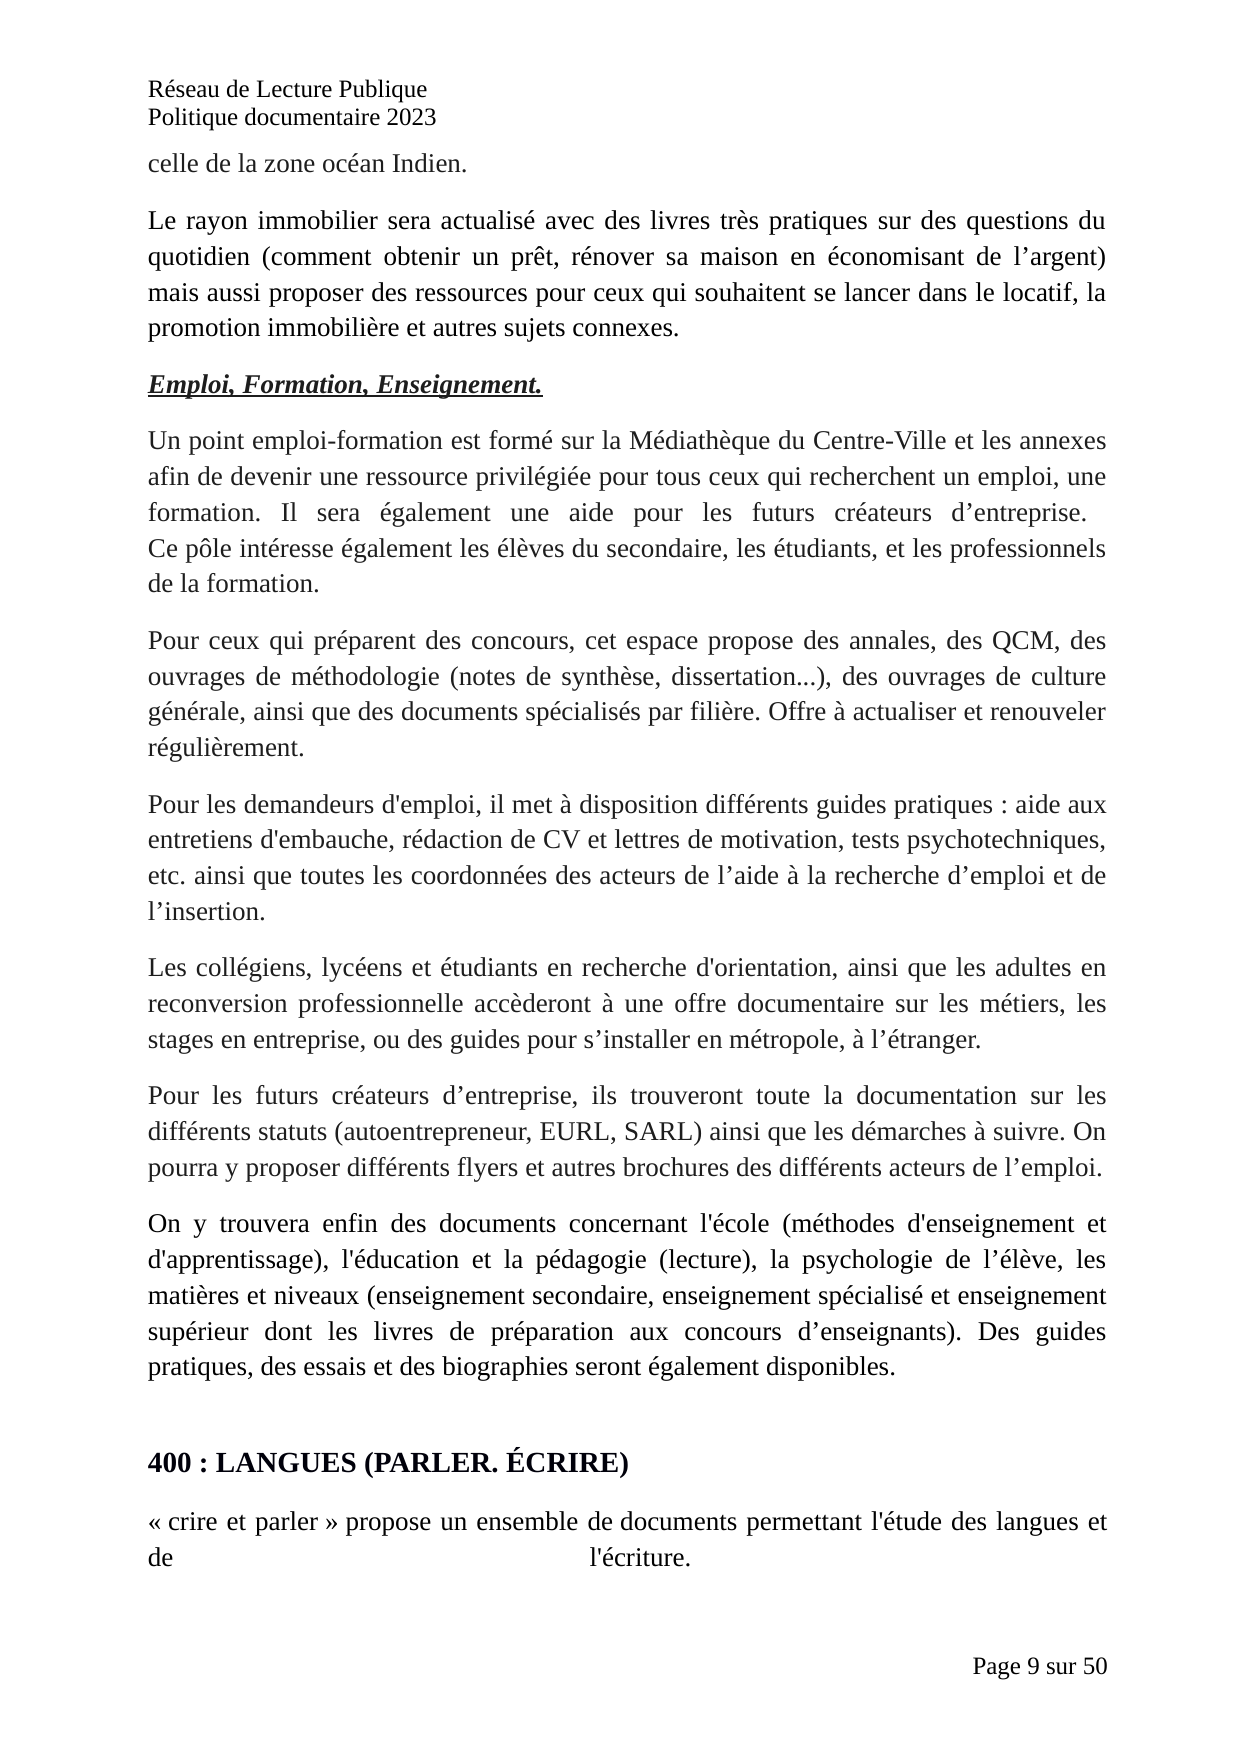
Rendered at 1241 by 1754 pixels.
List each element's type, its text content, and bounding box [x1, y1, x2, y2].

text Pour ceux qui préparent des concours, cet espace propose des annales, des QCM, des ouvrages de méthodologie (notes de synthèse, dissertation...), des ouvrages de culture générale, ainsi que des documents spécialisés par filière. Offre à actualiser et renouveler régulièrement. [148, 624, 1107, 762]
text Pour les futurs créateurs d’entreprise, ils trouveront toute la documentation sur les différents statuts (autoentrepreneur, EURL, SARL) ainsi que les démarches à suivre. On pourra y proposer différents flyers et autres brochures des différents acteurs de l’emploi. [148, 1079, 1107, 1182]
text Les collégiens, lycéens et étudiants en recherche d'orientation, ainsi que les adultes en reconversion professionnelle accèderont à une offre documentaire sur les métiers, les stages en entreprise, ou des guides pour s’installer en métropole, à l’étranger. [148, 951, 1107, 1054]
text On y trouvera enfin des documents concernant l'école (méthodes d'enseignement et d'apprentissage), l'éducation et la pédagogie (lecture), la psychologie de l’élève, les matières et niveaux (enseignement secondaire, enseignement spécialisé et enseignement supérieur dont les livres de préparation aux concours d’enseignants). Des guides pratiques, des essais et des biographies seront également disponibles. [148, 1207, 1107, 1382]
text Emploi, Formation, Enseignement. [148, 368, 1107, 399]
text 400 : LANGUES (PARLER. ÉCRIRE) [148, 1407, 1107, 1479]
text celle de la zone océan Indien. [148, 148, 1107, 179]
text Pour les demandeurs d'emploi, il met à disposition différents guides pratiques : aide aux entretiens d'embauche, rédaction de CV et lettres de motivation, tests psychotechniques, etc. ainsi que toutes les coordonnées des acteurs de l’aide à la recherche d’emploi et de l’insertion. [148, 788, 1107, 926]
text Un point emploi-formation est formé sur la Médiathèque du Centre-Ville et les annexes afin de devenir une ressource privilégiée pour tous ceux qui recherchent un emploi, une formation. Il sera également une aide pour les futurs créateurs d’entreprise. Ce pôle intéresse également les élèves du secondaire, les étudiants, et les professionnels de la formation. [148, 424, 1107, 598]
text Le rayon immobilier sera actualisé avec des livres très pratiques sur des questions du quotidien (comment obtenir un prêt, rénover sa maison en économisant de l’argent) mais aussi proposer des ressources pour ceux qui souhaitent se lancer dans le locatif, la promotion immobilière et autres sujets connexes. [148, 204, 1107, 342]
text « crire et parler » propose un ensemble de documents permettant l'étude des langues et de l'écriture. [148, 1505, 1107, 1572]
